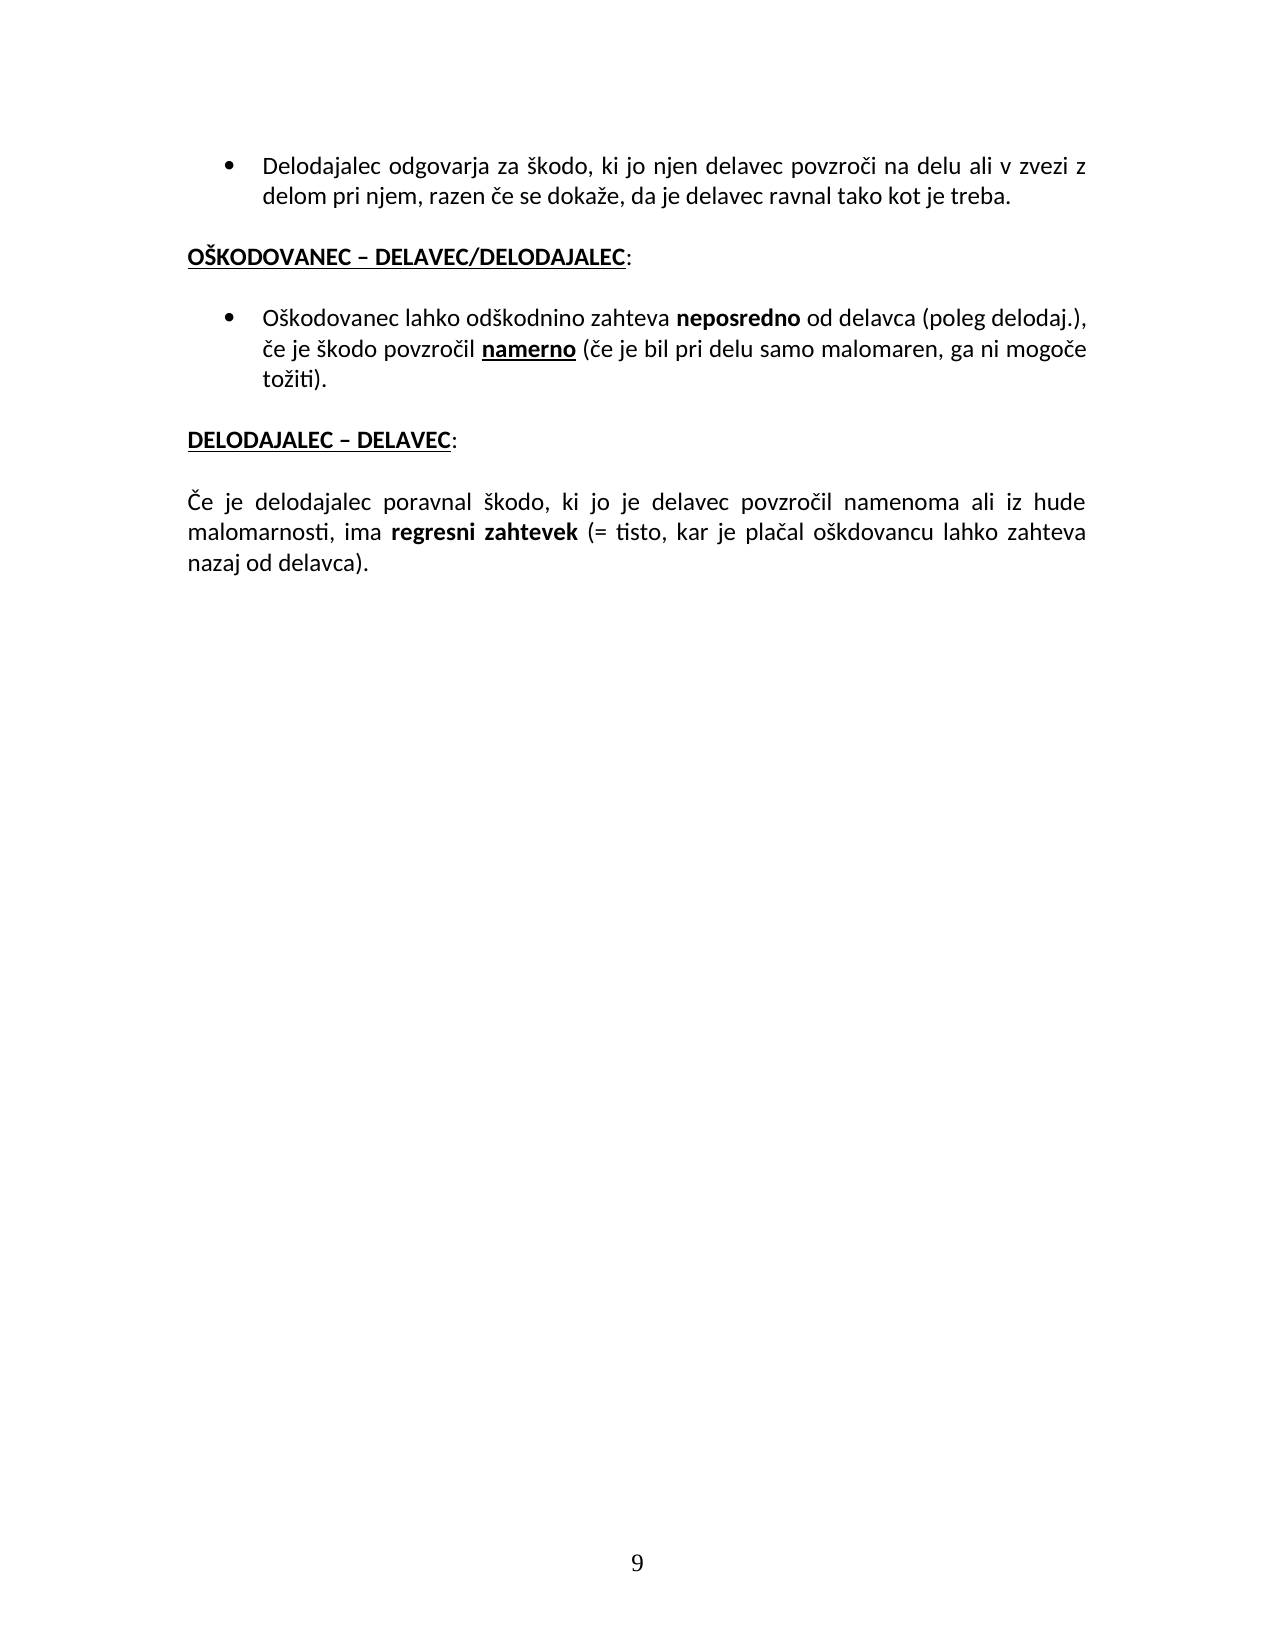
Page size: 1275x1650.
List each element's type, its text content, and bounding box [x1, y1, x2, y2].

text OŠKODOVANEC – DELAVEC/DELODAJALEC: [187, 242, 1087, 272]
text DELODAJALEC – DELAVEC: [187, 425, 1087, 455]
list Delodajalec odgovarja za škodo, ki jo njen delavec povzroči na delu ali v zvezi z delom pri njem, razen če se dokaže, da je delavec ravnal tako kot je treba. [225, 150, 1087, 211]
list Oškodovanec lahko odškodnino zahteva neposredno od delavca (poleg delodaj.), če je škodo povzročil namerno (če je bil pri delu samo malomaren, ga ni mogoče tožiti). [225, 303, 1087, 394]
text Če je delodajalec poravnal škodo, ki jo je delavec povzročil namenoma ali iz hude malomarnosti, ima regresni zahtevek (= tisto, kar je plačal oškdovancu lahko zahteva nazaj od delavca). [187, 486, 1087, 577]
